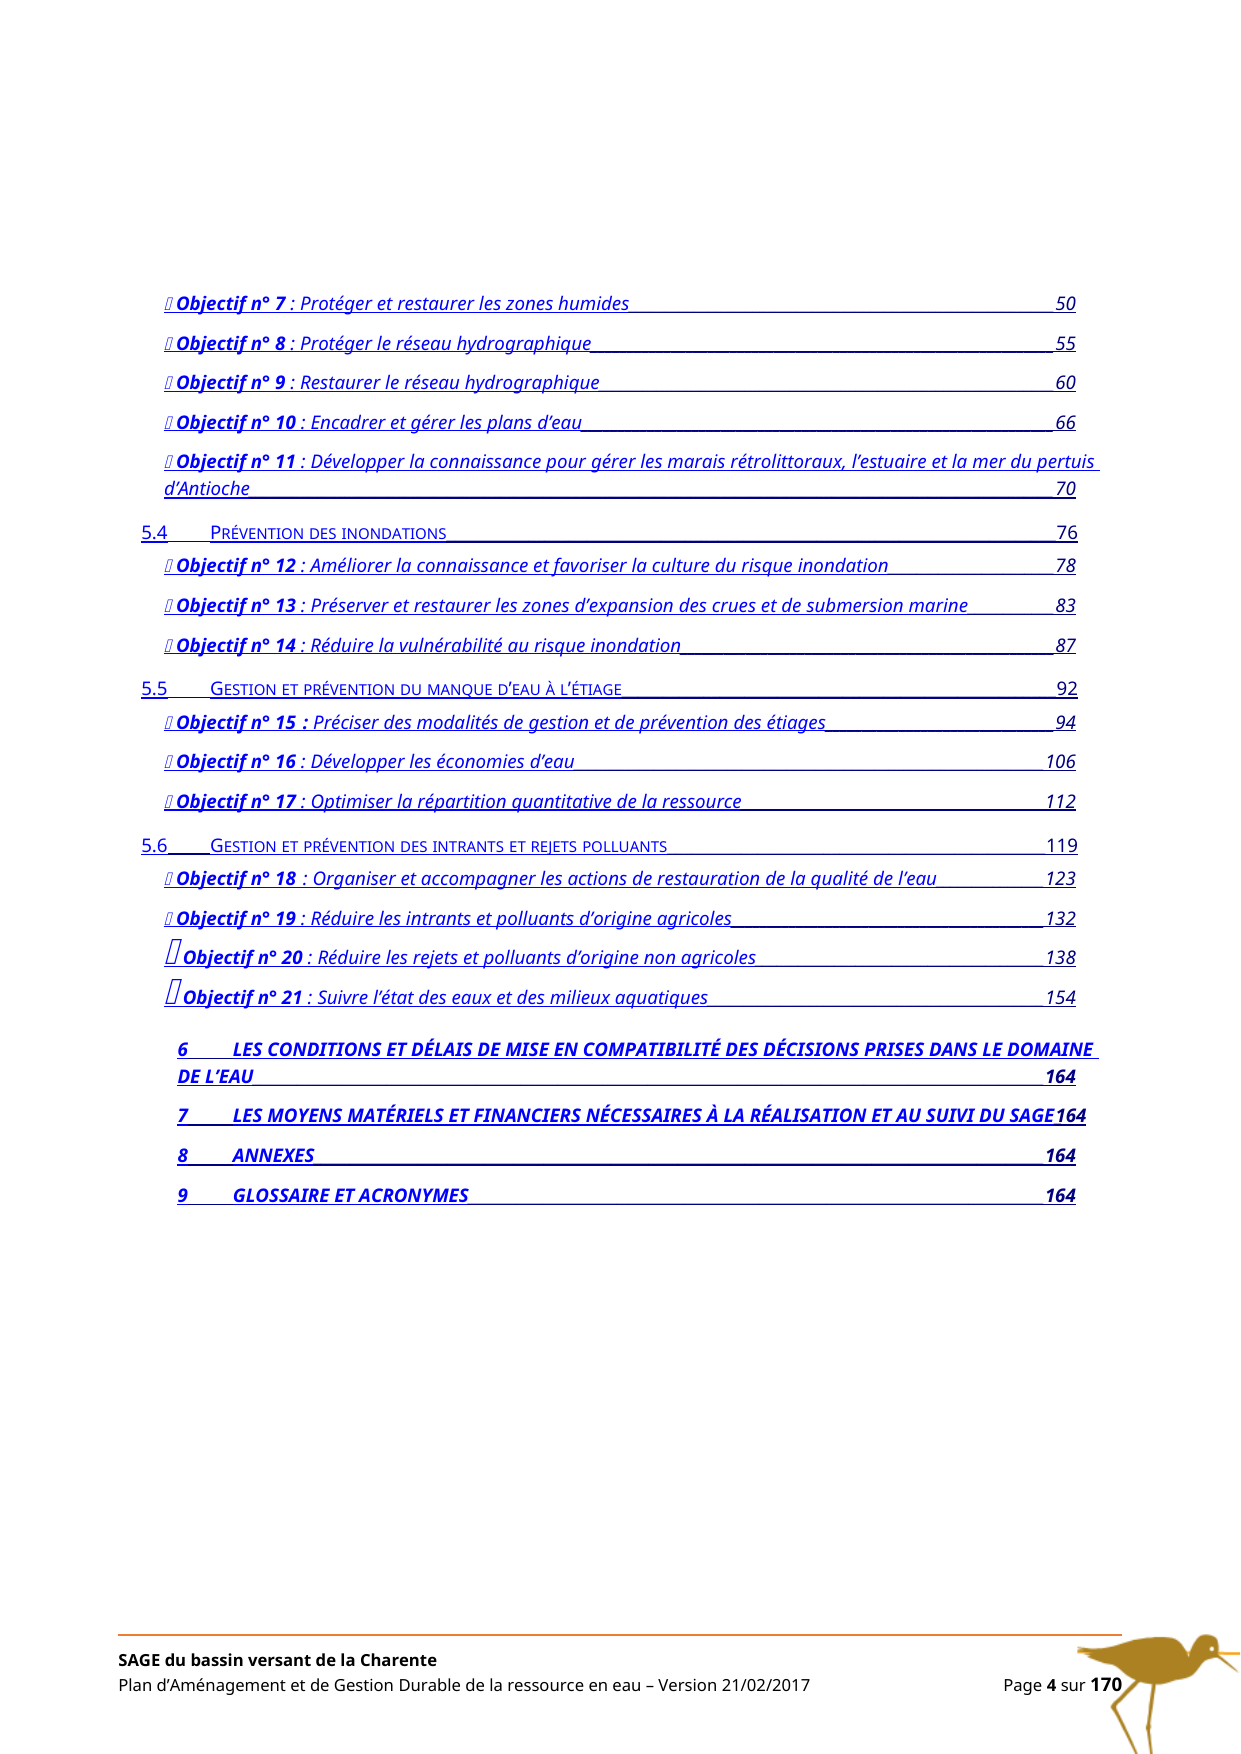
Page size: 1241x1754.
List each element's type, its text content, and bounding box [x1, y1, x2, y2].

text 5.5 Gestion et prévention du manque d’eau à l’étiage 92 [141, 674, 1122, 701]
text 6 Les conditions et délais de mise en compatibilité des décisions prises dans le domaine de l’eau 164 [177, 1034, 1122, 1089]
text 5.6 Gestion et prévention des intrants et rejets polluants 119 [141, 830, 1122, 857]
text  Objectif n° 14 : Réduire la vulnérabilité au risque inondation 87 [164, 630, 1122, 657]
text  Objectif n° 17 : Optimiser la répartition quantitative de la ressource 112 [164, 787, 1122, 814]
text  Objectif n° 21 : Suivre l’état des eaux et des milieux aquatiques 154 [164, 982, 1122, 1009]
text  Objectif n° 11 : Développer la connaissance pour gérer les marais rétrolittoraux, l’estuaire et la mer du pertuis d’Antioche 70 [164, 447, 1122, 501]
text  Objectif n° 19 : Réduire les intrants et polluants d’origine agricoles 132 [164, 903, 1122, 930]
text  Objectif n° 20 : Réduire les rejets et polluants d’origine non agricoles 138 [164, 943, 1122, 970]
text  Objectif n° 8 : Protéger le réseau hydrographique 55 [164, 328, 1122, 355]
text  Objectif n° 15 : Préciser des modalités de gestion et de prévention des étiages 94 [164, 707, 1122, 734]
text 9 Glossaire et acronymes 164 [177, 1180, 1122, 1207]
text 7 Les moyens matériels et financiers nécessaires à la réalisation et au suivi du SAGE 164 [177, 1101, 1122, 1128]
text  Objectif n° 13 : Préserver et restaurer les zones d’expansion des crues et de submersion marine 83 [164, 591, 1122, 618]
text  Objectif n° 16 : Développer les économies d’eau 106 [164, 747, 1122, 774]
text  Objectif n° 18 : Organiser et accompagner les actions de restauration de la qualité de l’eau 123 [164, 864, 1122, 891]
text 8 Annexes 164 [177, 1141, 1122, 1168]
text  Objectif n° 9 : Restaurer le réseau hydrographique 60 [164, 368, 1122, 395]
text  Objectif n° 10 : Encadrer et gérer les plans d’eau 66 [164, 407, 1122, 434]
text  Objectif n° 7 : Protéger et restaurer les zones humides 50 [164, 289, 1122, 316]
text 5.4 Prévention des inondations 76 [141, 518, 1122, 545]
text  Objectif n° 12 : Améliorer la connaissance et favoriser la culture du risque inondation 78 [164, 551, 1122, 578]
